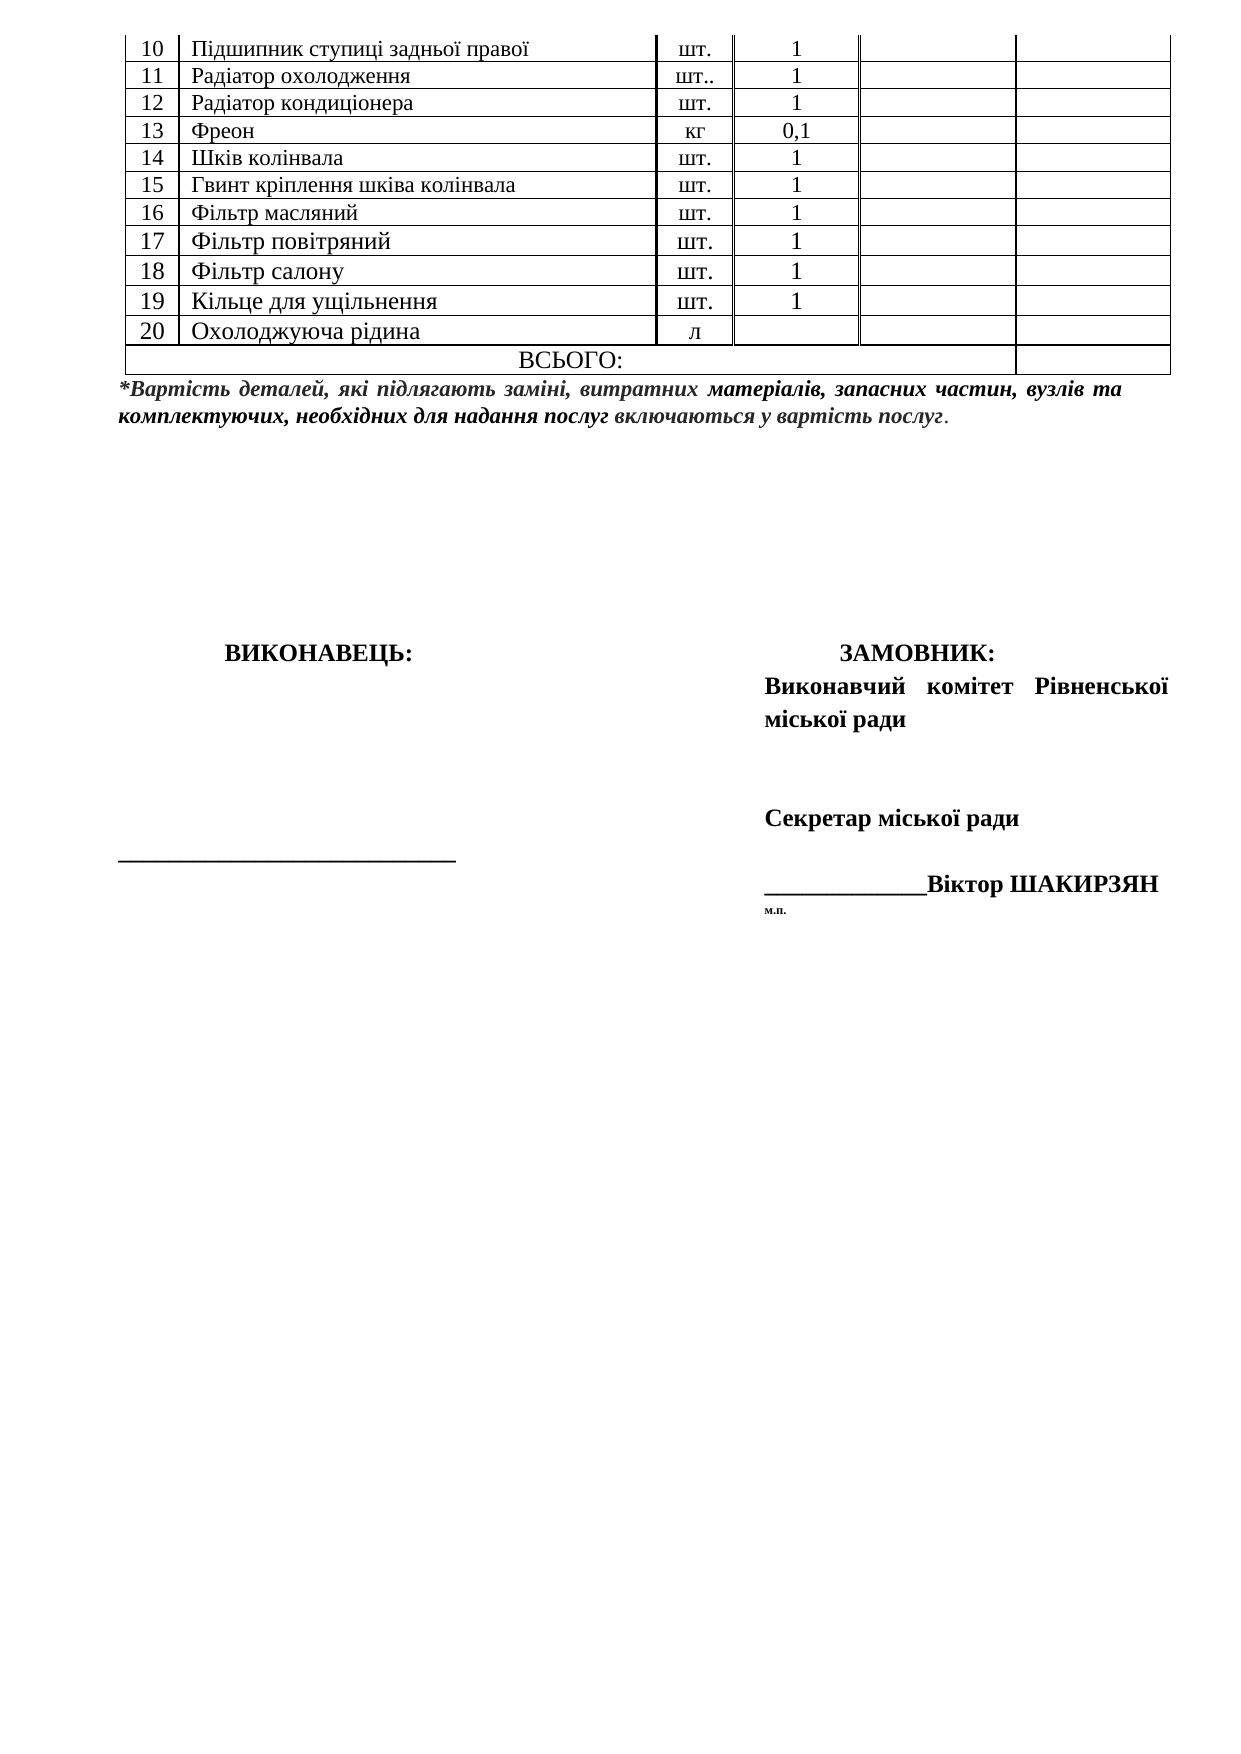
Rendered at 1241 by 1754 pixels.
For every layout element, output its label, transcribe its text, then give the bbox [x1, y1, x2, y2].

table_cell Фільтр повітряний [180, 226, 655, 255]
table_cell [861, 144, 1015, 171]
table_cell 13 [126, 117, 178, 143]
table_cell 1 [735, 89, 858, 116]
table_cell 1 [735, 172, 858, 198]
text *Вартість деталей, які підлягають заміні, витратних матеріалів, запасних частин, вузлів та комплектуючих, необхідних для надання послуг включаються у вартість послуг. [118, 375, 1122, 428]
table_cell ВСЬОГО: [126, 346, 1015, 374]
table_cell шт. [658, 286, 732, 315]
table_cell [861, 35, 1015, 61]
table_cell Охолоджуюча рідина [180, 316, 655, 344]
table_cell Шків колінвала [180, 144, 655, 171]
table_cell [861, 62, 1015, 88]
table_cell шт. [658, 199, 732, 225]
table_cell Фільтр салону [180, 256, 655, 285]
table_cell [861, 172, 1015, 198]
table_cell 10 [126, 35, 178, 61]
table_cell 1 [735, 199, 858, 225]
table_cell шт. [658, 226, 732, 255]
table_cell [735, 316, 858, 344]
table_cell шт.. [658, 62, 732, 88]
table_cell л [658, 316, 732, 344]
table_cell Підшипник ступиці задньої правої [180, 35, 655, 61]
table_cell 1 [735, 286, 858, 315]
table_cell шт. [658, 144, 732, 171]
table_cell шт. [658, 172, 732, 198]
table_cell [1017, 62, 1170, 88]
table_cell [861, 256, 1015, 285]
table_cell [1017, 226, 1170, 255]
table_cell [1017, 316, 1170, 344]
table_cell [861, 226, 1015, 255]
table_cell [1017, 89, 1170, 116]
table_cell [861, 117, 1015, 143]
table_cell [861, 286, 1015, 315]
table_cell 16 [126, 199, 178, 225]
table_cell 0,1 [735, 117, 858, 143]
table_cell 1 [735, 226, 858, 255]
table_cell 15 [126, 172, 178, 198]
table_cell [1017, 172, 1170, 198]
table_cell [1017, 346, 1170, 374]
table_cell 20 [126, 316, 178, 344]
table_cell Фільтр масляний [180, 199, 655, 225]
table_cell шт. [658, 256, 732, 285]
table_cell 1 [735, 256, 858, 285]
table_cell Радіатор охолодження [180, 62, 655, 88]
table_header ЗАМОВНИК: Виконавчий комітет Рівненської міської ради Секретар міської ради _____________Віктор ШАКИРЗЯН м.п. [753, 638, 1180, 919]
table_cell [1017, 144, 1170, 171]
table_cell шт. [658, 35, 732, 61]
table_cell [861, 199, 1015, 225]
table_cell 11 [126, 62, 178, 88]
table_cell Фреон [180, 117, 655, 143]
table_cell 1 [735, 144, 858, 171]
table_cell 18 [126, 256, 178, 285]
table_cell Радіатор кондиціонера [180, 89, 655, 116]
table_cell [1017, 286, 1170, 315]
table_cell 1 [735, 35, 858, 61]
table_cell [1017, 199, 1170, 225]
table_cell шт. [658, 89, 732, 116]
table_cell [1017, 117, 1170, 143]
table_cell 17 [126, 226, 178, 255]
table_header [620, 638, 753, 919]
table_cell 12 [126, 89, 178, 116]
table_cell кг [658, 117, 732, 143]
table_header ВИКОНАВЕЦЬ: ___________________________ [107, 638, 620, 919]
table_cell 1 [735, 62, 858, 88]
table_cell [1017, 35, 1170, 61]
table_cell Кільце для ущільнення [180, 286, 655, 315]
table_cell Гвинт кріплення шківа колінвала [180, 172, 655, 198]
table_cell [861, 89, 1015, 116]
table_cell [1017, 256, 1170, 285]
table_cell [861, 316, 1015, 344]
table_cell 19 [126, 286, 178, 315]
table_cell 14 [126, 144, 178, 171]
